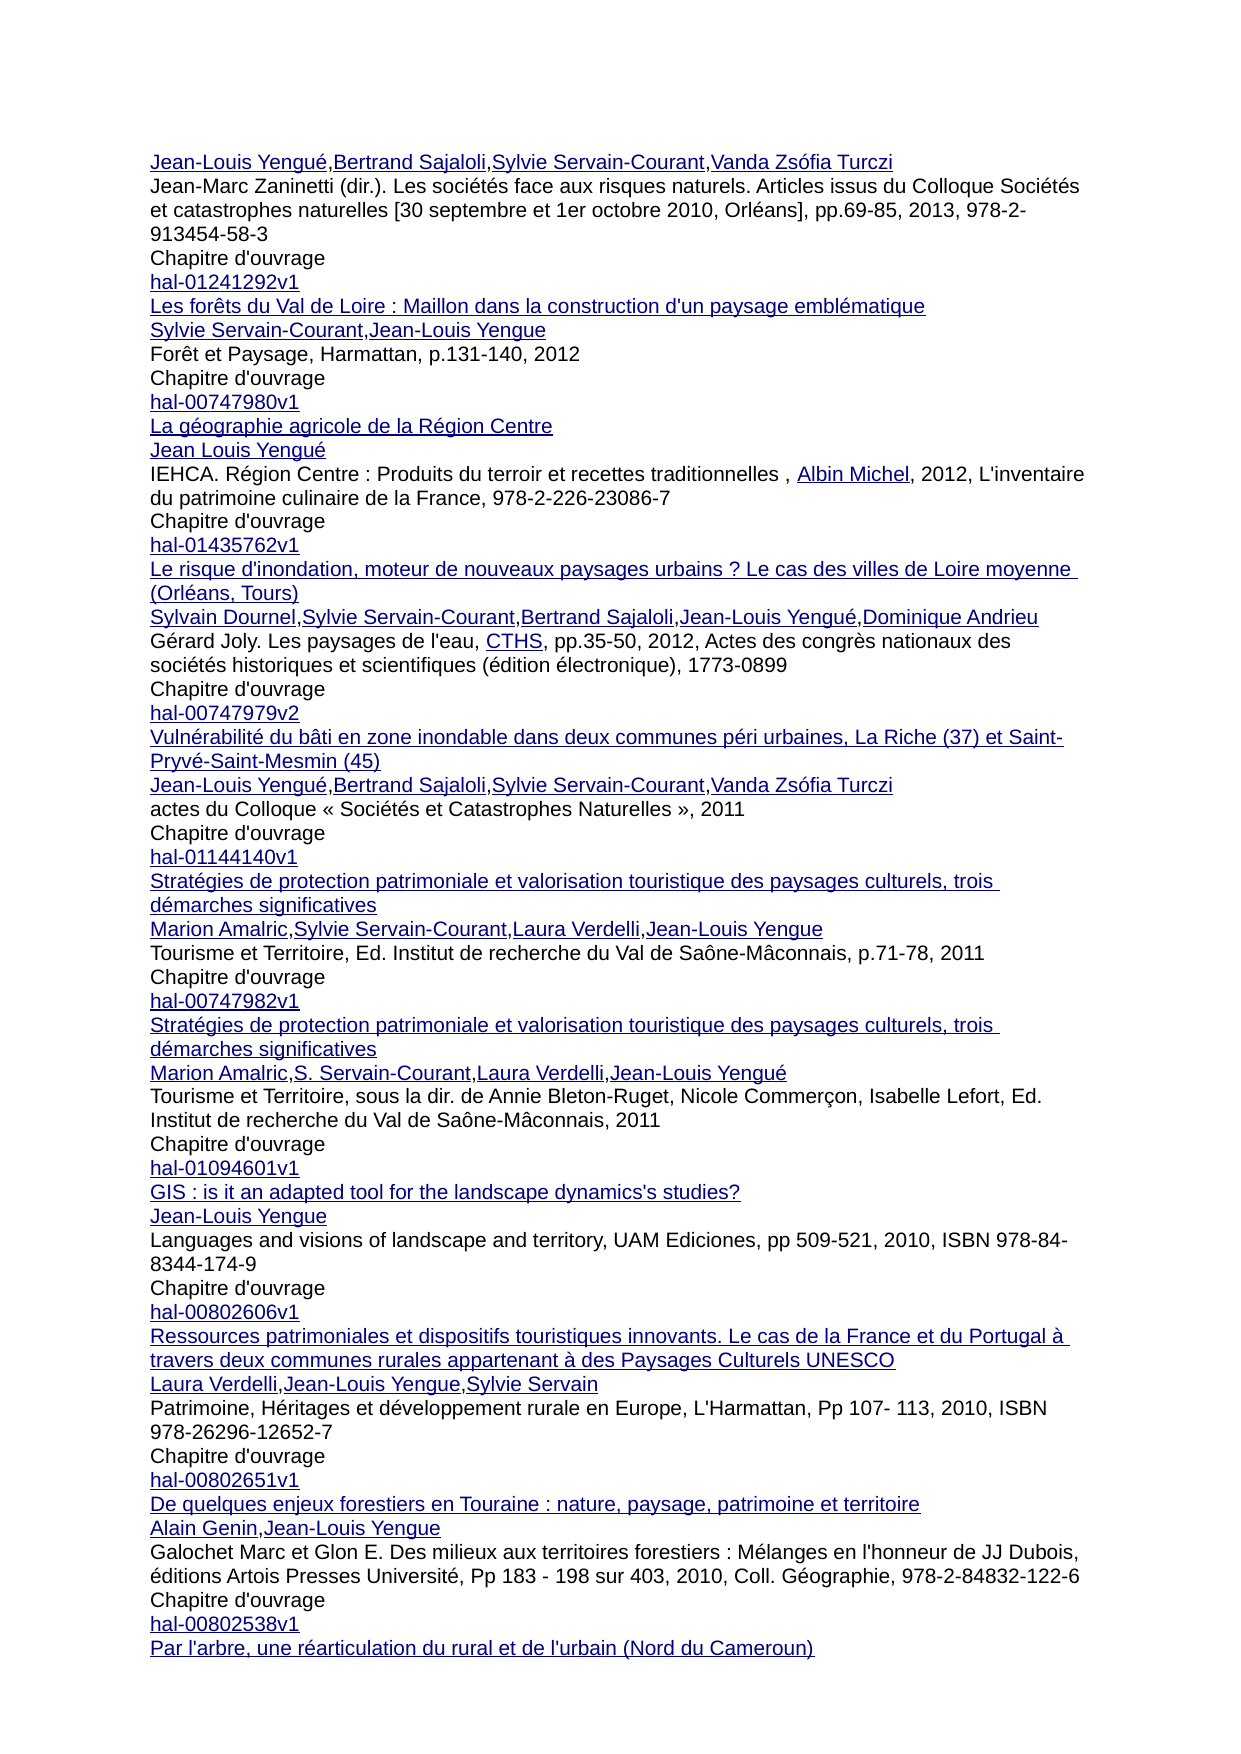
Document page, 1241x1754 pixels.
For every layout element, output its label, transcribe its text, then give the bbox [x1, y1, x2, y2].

table_cell Stratégies de protection patrimoniale et valorisation touristique des paysages culturels, trois démarches significatives Marion Amalric,Sylvie Servain-Courant,Laura Verdelli,Jean-Louis Yengue Tourisme et Territoire, Ed. Institut de recherche du Val de Saône-Mâconnais, p.71-78, 2011 Chapitre d'ouvrage hal-00747982v1 [150, 869, 1090, 1012]
table_cell Vulnérabilité du bâti en zone inondable dans deux communes péri urbaines, La Riche (37) et Saint-Pryvé-Saint-Mesmin (45) Jean-Louis Yengué,Bertrand Sajaloli,Sylvie Servain-Courant,Vanda Zs­ófia Turczi actes du Colloque « Sociétés et Catastrophes Naturelles », 2011 Chapitre d'ouvrage hal-01144140v1 [150, 725, 1090, 869]
table_cell La géographie agricole de la Région Centre Jean Louis Yengué IEHCA. Région Centre : Produits du terroir et recettes traditionnelles , Albin Michel, 2012, L'inventaire du patrimoine culinaire de la France, 978-2-226-23086-7 Chapitre d'ouvrage hal-01435762v1 [150, 414, 1090, 557]
table_cell Jean-Louis Yengué,Bertrand Sajaloli,Sylvie Servain-Courant,Vanda Zs­ófia Turczi Jean-Marc Zaninetti (dir.). Les sociétés face aux risques naturels. Articles issus du Colloque Sociétés et catastrophes naturelles [30 septembre et 1er octobre 2010, Orléans], pp.69-85, 2013, 978-2-913454-58-3 Chapitre d'ouvrage hal-01241292v1 [150, 150, 1090, 294]
table_cell Ressources patrimoniales et dispositifs touristiques innovants. Le cas de la France et du Portugal à travers deux communes rurales appartenant à des Paysages Culturels UNESCO Laura Verdelli,Jean-Louis Yengue,Sylvie Servain Patrimoine, Héritages et développement rurale en Europe, L'Harmattan, Pp 107- 113, 2010, ISBN 978-26296-12652-7 Chapitre d'ouvrage hal-00802651v1 [150, 1324, 1090, 1492]
table_cell GIS : is it an adapted tool for the landscape dynamics's studies? Jean-Louis Yengue Languages and visions of landscape and territory, UAM Ediciones, pp 509-521, 2010, ISBN 978-84-8344-174-9 Chapitre d'ouvrage hal-00802606v1 [150, 1180, 1090, 1324]
table_cell Le risque d'inondation, moteur de nouveaux paysages urbains ? Le cas des villes de Loire moyenne (Orléans, Tours) Sylvain Dournel,Sylvie Servain-Courant,Bertrand Sajaloli,Jean-Louis Yengué,Dominique Andrieu Gérard Joly. Les paysages de l'eau, CTHS, pp.35-50, 2012, Actes des congrès nationaux des sociétés historiques et scientifiques (édition électronique), 1773-0899 Chapitre d'ouvrage hal-00747979v2 [150, 557, 1090, 725]
table_cell Par l'arbre, une réarticulation du rural et de l'urbain (Nord du Cameroun) [150, 1635, 1090, 1659]
table_cell Les forêts du Val de Loire : Maillon dans la construction d'un paysage emblématique Sylvie Servain-Courant,Jean-Louis Yengue Forêt et Paysage, Harmattan, p.131-140, 2012 Chapitre d'ouvrage hal-00747980v1 [150, 294, 1090, 413]
table_cell Stratégies de protection patrimoniale et valorisation touristique des paysages culturels, trois démarches significatives Marion Amalric,S. Servain-Courant,Laura Verdelli,Jean-Louis Yengué Tourisme et Territoire, sous la dir. de Annie Bleton-Ruget, Nicole Commerçon, Isabelle Lefort, Ed. Institut de recherche du Val de Saône-Mâconnais, 2011 Chapitre d'ouvrage hal-01094601v1 [150, 1013, 1090, 1180]
table_cell De quelques enjeux forestiers en Touraine : nature, paysage, patrimoine et territoire Alain Genin,Jean-Louis Yengue Galochet Marc et Glon E. Des milieux aux territoires forestiers : Mélanges en l'honneur de JJ Dubois, éditions Artois Presses Université, Pp 183 - 198 sur 403, 2010, Coll. Géographie, 978-2-84832-122-6 Chapitre d'ouvrage hal-00802538v1 [150, 1492, 1090, 1635]
